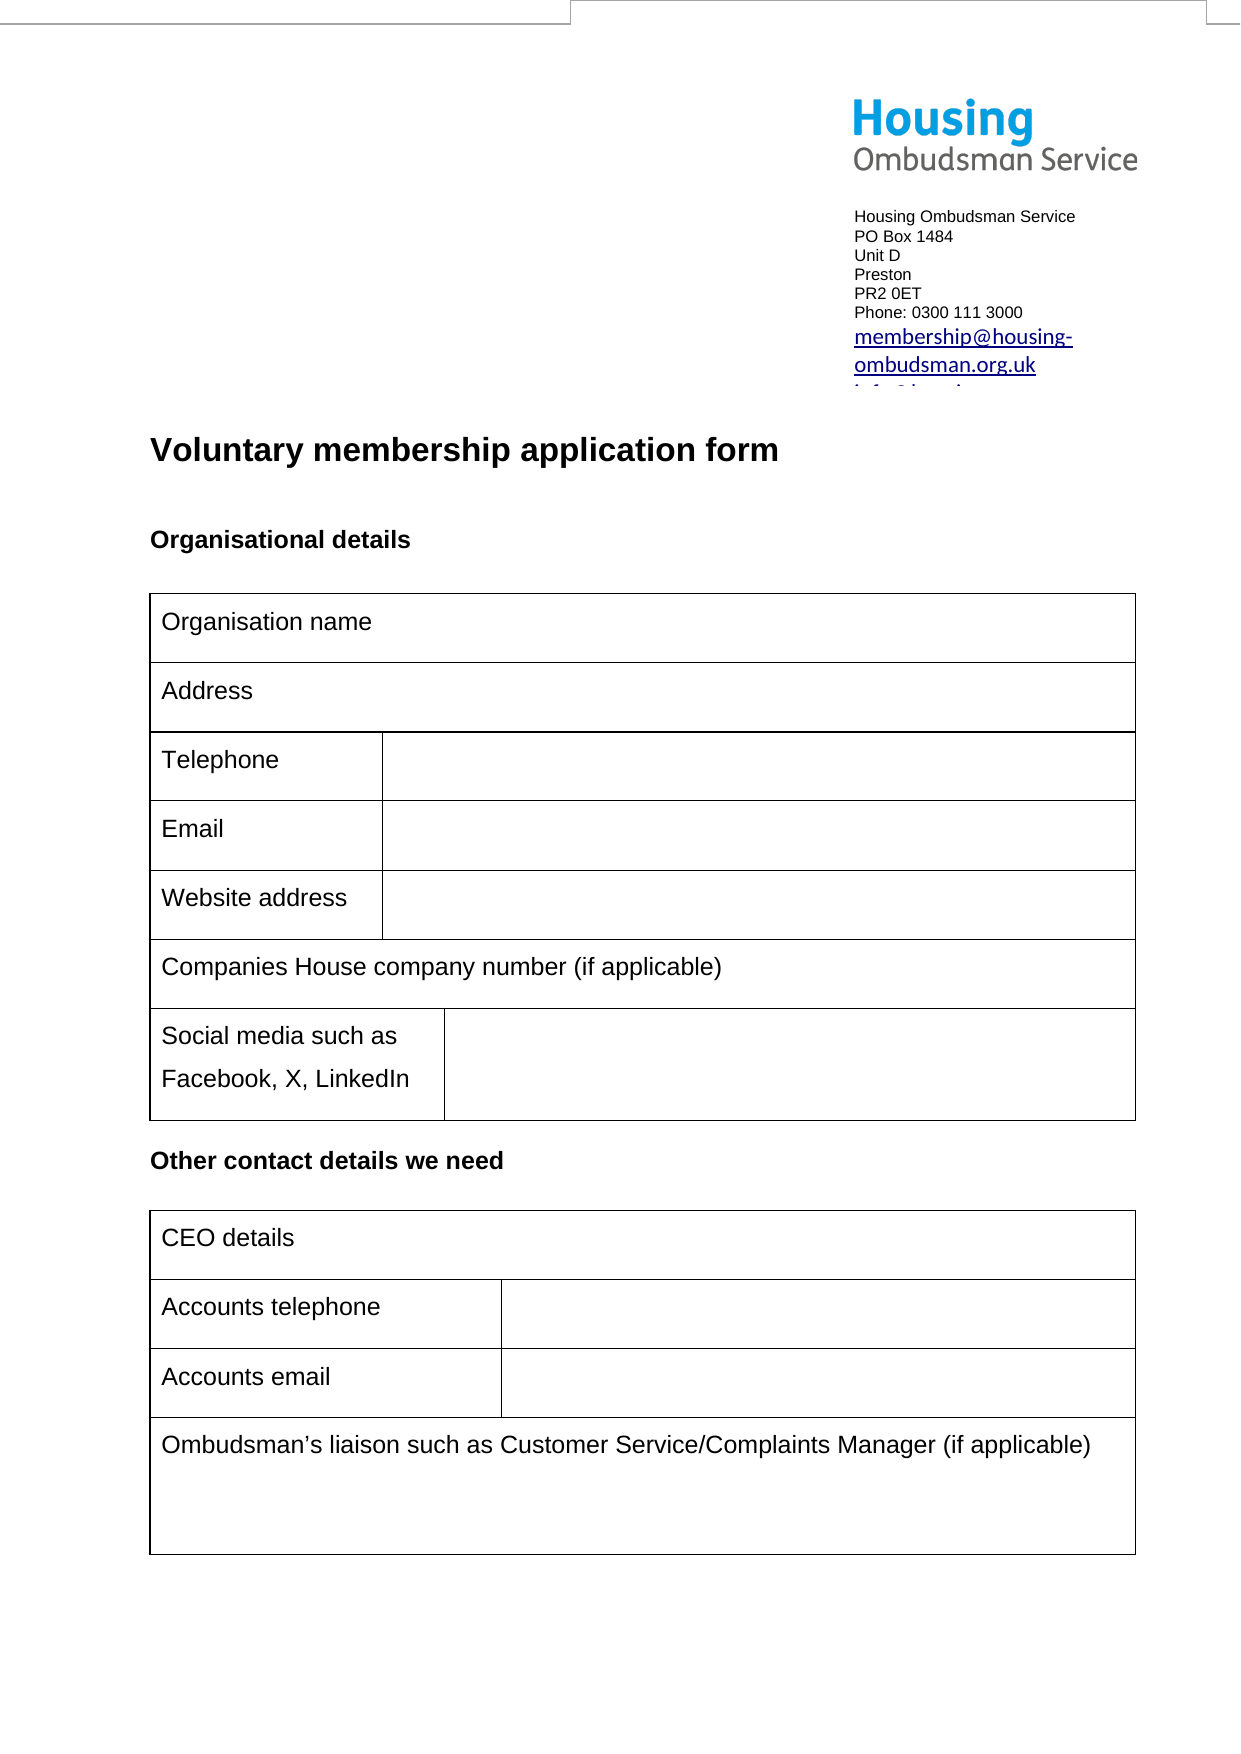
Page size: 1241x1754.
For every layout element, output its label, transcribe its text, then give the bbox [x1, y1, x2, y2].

table_cell Email [151, 801, 382, 869]
table_header Organisation name [151, 594, 1135, 662]
table_cell [445, 1009, 1135, 1120]
table_cell [383, 801, 1135, 869]
table_cell Accounts email [151, 1349, 501, 1417]
table_cell Companies House company number (if applicable) [151, 940, 1135, 1008]
text Phone: 0300 111 3000 [854, 303, 1171, 322]
title Voluntary membership application form [150, 430, 1137, 468]
table_cell Website address [151, 871, 382, 938]
table_cell [383, 871, 1135, 938]
table_cell Ombudsman’s liaison such as Customer Service/Complaints Manager (if applicable) [151, 1418, 1135, 1554]
table_cell Social media such as Facebook, X, LinkedIn [151, 1009, 444, 1120]
table_cell Address [151, 663, 1135, 731]
subtitle Other contact details we need [150, 1146, 1137, 1174]
text Housing Ombudsman Service PO Box 1484 Unit D Preston PR2 0ET [854, 207, 1171, 303]
table_cell [502, 1349, 1135, 1417]
table_header CEO details [151, 1211, 1135, 1279]
text membership@housing-ombudsman.org.uk info@housing-ombudsman.org.uk [854, 322, 1171, 386]
table_cell Telephone [151, 733, 382, 800]
subtitle Organisational details [150, 525, 1137, 554]
table_cell [383, 733, 1135, 800]
table_cell [502, 1280, 1135, 1348]
table_cell Accounts telephone [151, 1280, 501, 1348]
